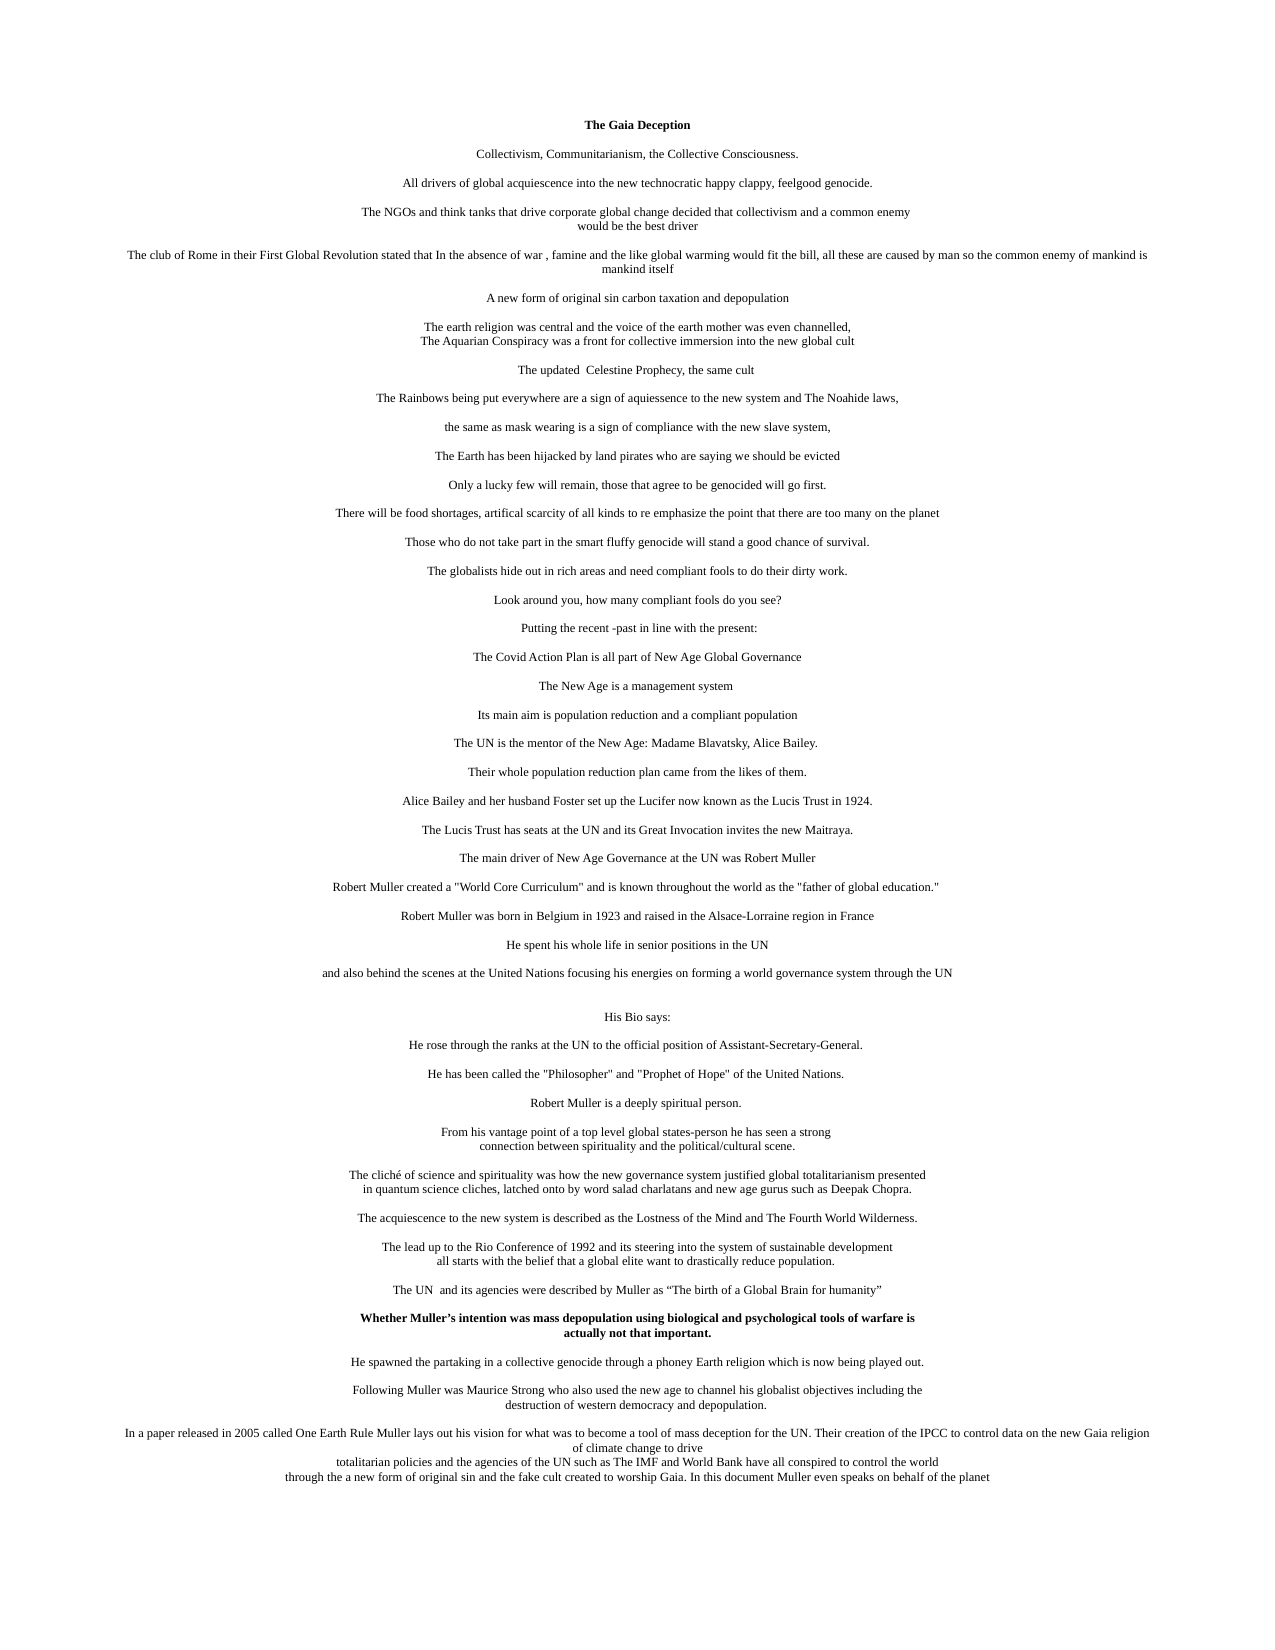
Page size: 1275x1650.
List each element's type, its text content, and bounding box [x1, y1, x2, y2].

text in quantum science cliches, latched onto by word salad charlatans and new age gurus such as Deepak Chopra. [118, 1182, 1157, 1196]
text He spent his whole life in senior positions in the UN [118, 937, 1157, 952]
text From his vantage point of a top level global states-person he has seen a strong [118, 1124, 1157, 1139]
text Putting the recent -past in line with the present: [118, 621, 1157, 636]
text The earth religion was central and the voice of the earth mother was even channelled, [118, 319, 1157, 334]
text The main driver of New Age Governance at the UN was Robert Muller [118, 851, 1157, 866]
text Only a lucky few will remain, those that agree to be genocided will go first. [118, 477, 1157, 492]
text Collectivism, Communitarianism, the Collective Consciousness. [118, 147, 1157, 161]
text The Aquarian Conspiracy was a front for collective immersion into the new global cult [118, 334, 1157, 348]
text The acquiescence to the new system is described as the Lostness of the Mind and The Fourth World Wilderness. [118, 1211, 1157, 1225]
text A new form of original sin carbon taxation and depopulation [118, 291, 1157, 305]
text The lead up to the Rio Conference of 1992 and its steering into the system of sustainable development [118, 1239, 1157, 1254]
text His Bio says: [118, 1009, 1157, 1024]
text The globalists hide out in rich areas and need compliant fools to do their dirty work. [118, 564, 1157, 578]
text The Lucis Trust has seats at the UN and its Great Invocation invites the new Maitraya. [118, 822, 1157, 837]
text Robert Muller is a deeply spiritual person. [118, 1096, 1157, 1110]
text connection between spirituality and the political/cultural scene. [118, 1139, 1157, 1153]
text There will be food shortages, artifical scarcity of all kinds to re emphasize the point that there are too many on the planet [118, 506, 1157, 521]
text Following Muller was Maurice Strong who also used the new age to channel his globalist objectives including the [118, 1383, 1157, 1397]
text Those who do not take part in the smart fluffy genocide will stand a good chance of survival. [118, 535, 1157, 549]
text In a paper released in 2005 called One Earth Rule Muller lays out his vision for what was to become a tool of mass deception for the UN. Their creation of the IPCC to control data on the new Gaia religion of climate change to drive [118, 1426, 1157, 1455]
text would be the best driver [118, 219, 1157, 233]
text The Rainbows being put everywhere are a sign of aquiessence to the new system and The Noahide laws, [118, 391, 1157, 406]
text The UN is the mentor of the New Age: Madame Blavatsky, Alice Bailey. [118, 736, 1157, 751]
text The New Age is a management system [118, 679, 1157, 693]
text Their whole population reduction plan came from the likes of them. [118, 765, 1157, 779]
text The Covid Action Plan is all part of New Age Global Governance [118, 650, 1157, 664]
text The Gaia Deception [118, 118, 1157, 132]
text Look around you, how many compliant fools do you see? [118, 592, 1157, 607]
text and also behind the scenes at the United Nations focusing his energies on forming a world governance system through the UN [118, 966, 1157, 981]
text destruction of western democracy and depopulation. [118, 1397, 1157, 1412]
text He rose through the ranks at the UN to the official position of Assistant-Secretary-General. [118, 1038, 1157, 1052]
text He spawned the partaking in a collective genocide through a phoney Earth religion which is now being played out. [118, 1354, 1157, 1369]
text actually not that important. [118, 1326, 1157, 1340]
text through the a new form of original sin and the fake cult created to worship Gaia. In this document Muller even speaks on behalf of the planet [118, 1469, 1157, 1484]
text The Earth has been hijacked by land pirates who are saying we should be evicted [118, 449, 1157, 463]
text He has been called the "Philosopher" and "Prophet of Hope" of the United Nations. [118, 1067, 1157, 1081]
text The club of Rome in their First Global Revolution stated that In the absence of war , famine and the like global warming would fit the bill, all these are caused by man so the common enemy of mankind is mankind itself [118, 247, 1157, 276]
text Its main aim is population reduction and a compliant population [118, 707, 1157, 722]
text the same as mask wearing is a sign of compliance with the new slave system, [118, 420, 1157, 434]
text Whether Muller’s intention was mass depopulation using biological and psychological tools of warfare is [118, 1311, 1157, 1326]
text The updated Celestine Prophecy, the same cult [118, 362, 1157, 377]
text The cliché of science and spirituality was how the new governance system justified global totalitarianism presented [118, 1167, 1157, 1182]
text The UN and its agencies were described by Muller as “The birth of a Global Brain for humanity” [118, 1282, 1157, 1297]
text Robert Muller created a "World Core Curriculum" and is known throughout the world as the "father of global education." [118, 880, 1157, 894]
text all starts with the belief that a global elite want to drastically reduce population. [118, 1254, 1157, 1268]
text Robert Muller was born in Belgium in 1923 and raised in the Alsace-Lorraine region in France [118, 909, 1157, 923]
text Alice Bailey and her husband Foster set up the Lucifer now known as the Lucis Trust in 1924. [118, 794, 1157, 808]
text All drivers of global acquiescence into the new technocratic happy clappy, feelgood genocide. [118, 176, 1157, 190]
text totalitarian policies and the agencies of the UN such as The IMF and World Bank have all conspired to control the world [118, 1455, 1157, 1469]
text The NGOs and think tanks that drive corporate global change decided that collectivism and a common enemy [118, 204, 1157, 219]
